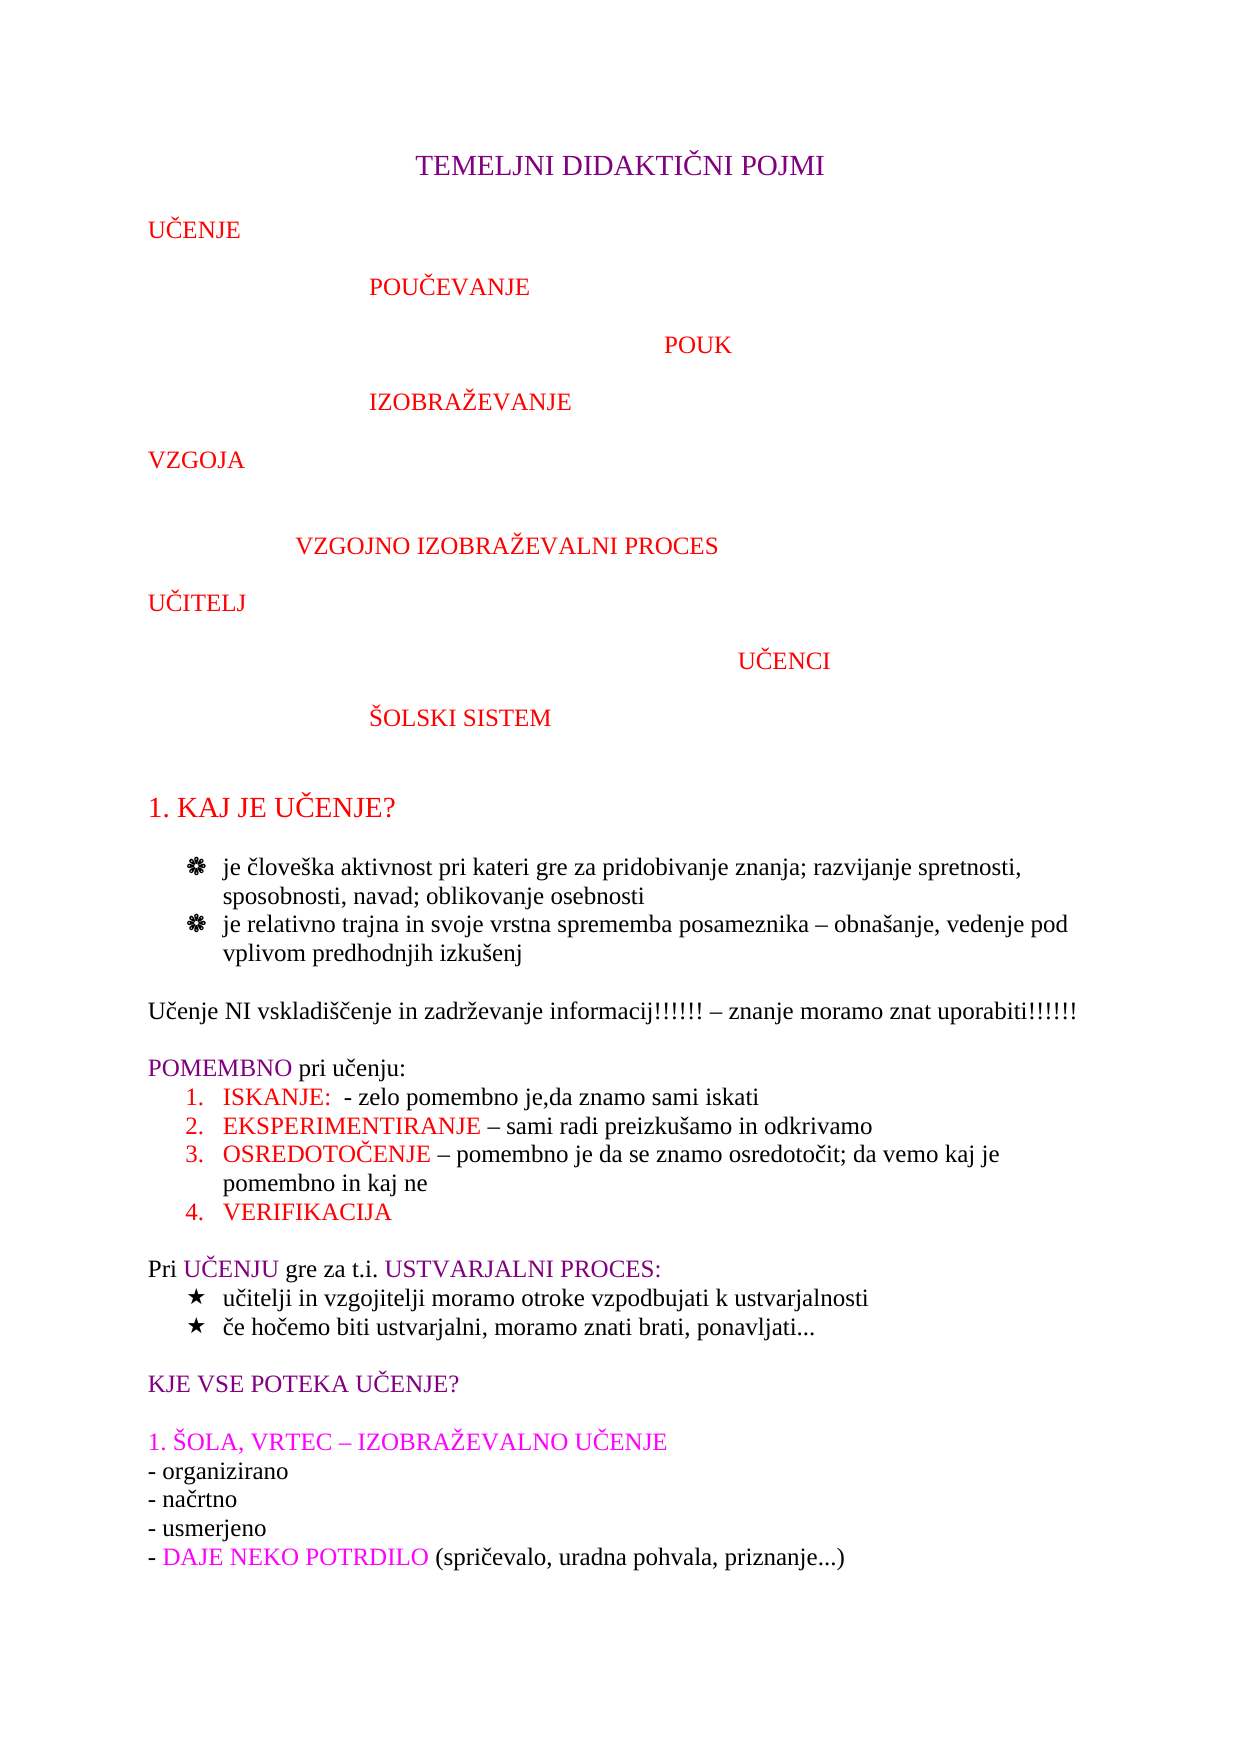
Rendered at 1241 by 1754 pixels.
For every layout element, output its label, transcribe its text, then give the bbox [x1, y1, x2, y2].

text Učenje NI vskladiščenje in zadrževanje informacij!!!!!! – znanje moramo znat uporabiti!!!!!! [148, 996, 1093, 1024]
text - usmerjeno [148, 1513, 1093, 1542]
text VZGOJNO IZOBRAŽEVALNI PROCES [221, 531, 1093, 560]
list VERIFIKACIJA [185, 1197, 1093, 1226]
text 1. KAJ JE UČENJE? [148, 790, 1093, 823]
text POMEMBNO pri učenju: [148, 1053, 1093, 1082]
list je človeška aktivnost pri kateri gre za pridobivanje znanja; razvijanje spretnosti, sposobnosti, navad; oblikovanje osebnosti [185, 852, 1093, 909]
list je relativno trajna in svoje vrstna sprememba posameznika – obnašanje, vedenje pod vplivom predhodnjih izkušenj [185, 909, 1093, 967]
text VZGOJA [148, 445, 1093, 473]
text - načrtno [148, 1484, 1093, 1513]
list učitelji in vzgojitelji moramo otroke vzpodbujati k ustvarjalnosti [185, 1283, 1093, 1312]
text ŠOLSKI SISTEM [148, 703, 1093, 732]
list OSREDOTOČENJE – pomembno je da se znamo osredotočit; da vemo kaj je pomembno in kaj ne [185, 1139, 1093, 1197]
text UČITELJ [148, 588, 1093, 617]
list EKSPERIMENTIRANJE – sami radi preizkušamo in odkrivamo [185, 1111, 1093, 1139]
text - organizirano [148, 1456, 1093, 1484]
text KJE VSE POTEKA UČENJE? [148, 1369, 1093, 1398]
text TEMELJNI DIDAKTIČNI POJMI [148, 148, 1093, 181]
text - DAJE NEKO POTRDILO (spričevalo, uradna pohvala, priznanje...) [148, 1542, 1093, 1571]
list če hočemo biti ustvarjalni, moramo znati brati, ponavljati... [185, 1312, 1093, 1341]
text Pri UČENJU gre za t.i. USTVARJALNI PROCES: [148, 1254, 1093, 1283]
text UČENJE [148, 215, 1093, 243]
text POUK [148, 330, 1093, 358]
text IZOBRAŽEVANJE [148, 387, 1093, 416]
list ISKANJE: - zelo pomembno je,da znamo sami iskati [185, 1082, 1093, 1111]
text 1. ŠOLA, VRTEC – IZOBRAŽEVALNO UČENJE [148, 1427, 1093, 1456]
text POUČEVANJE [148, 272, 1093, 301]
text UČENCI [148, 646, 1093, 675]
